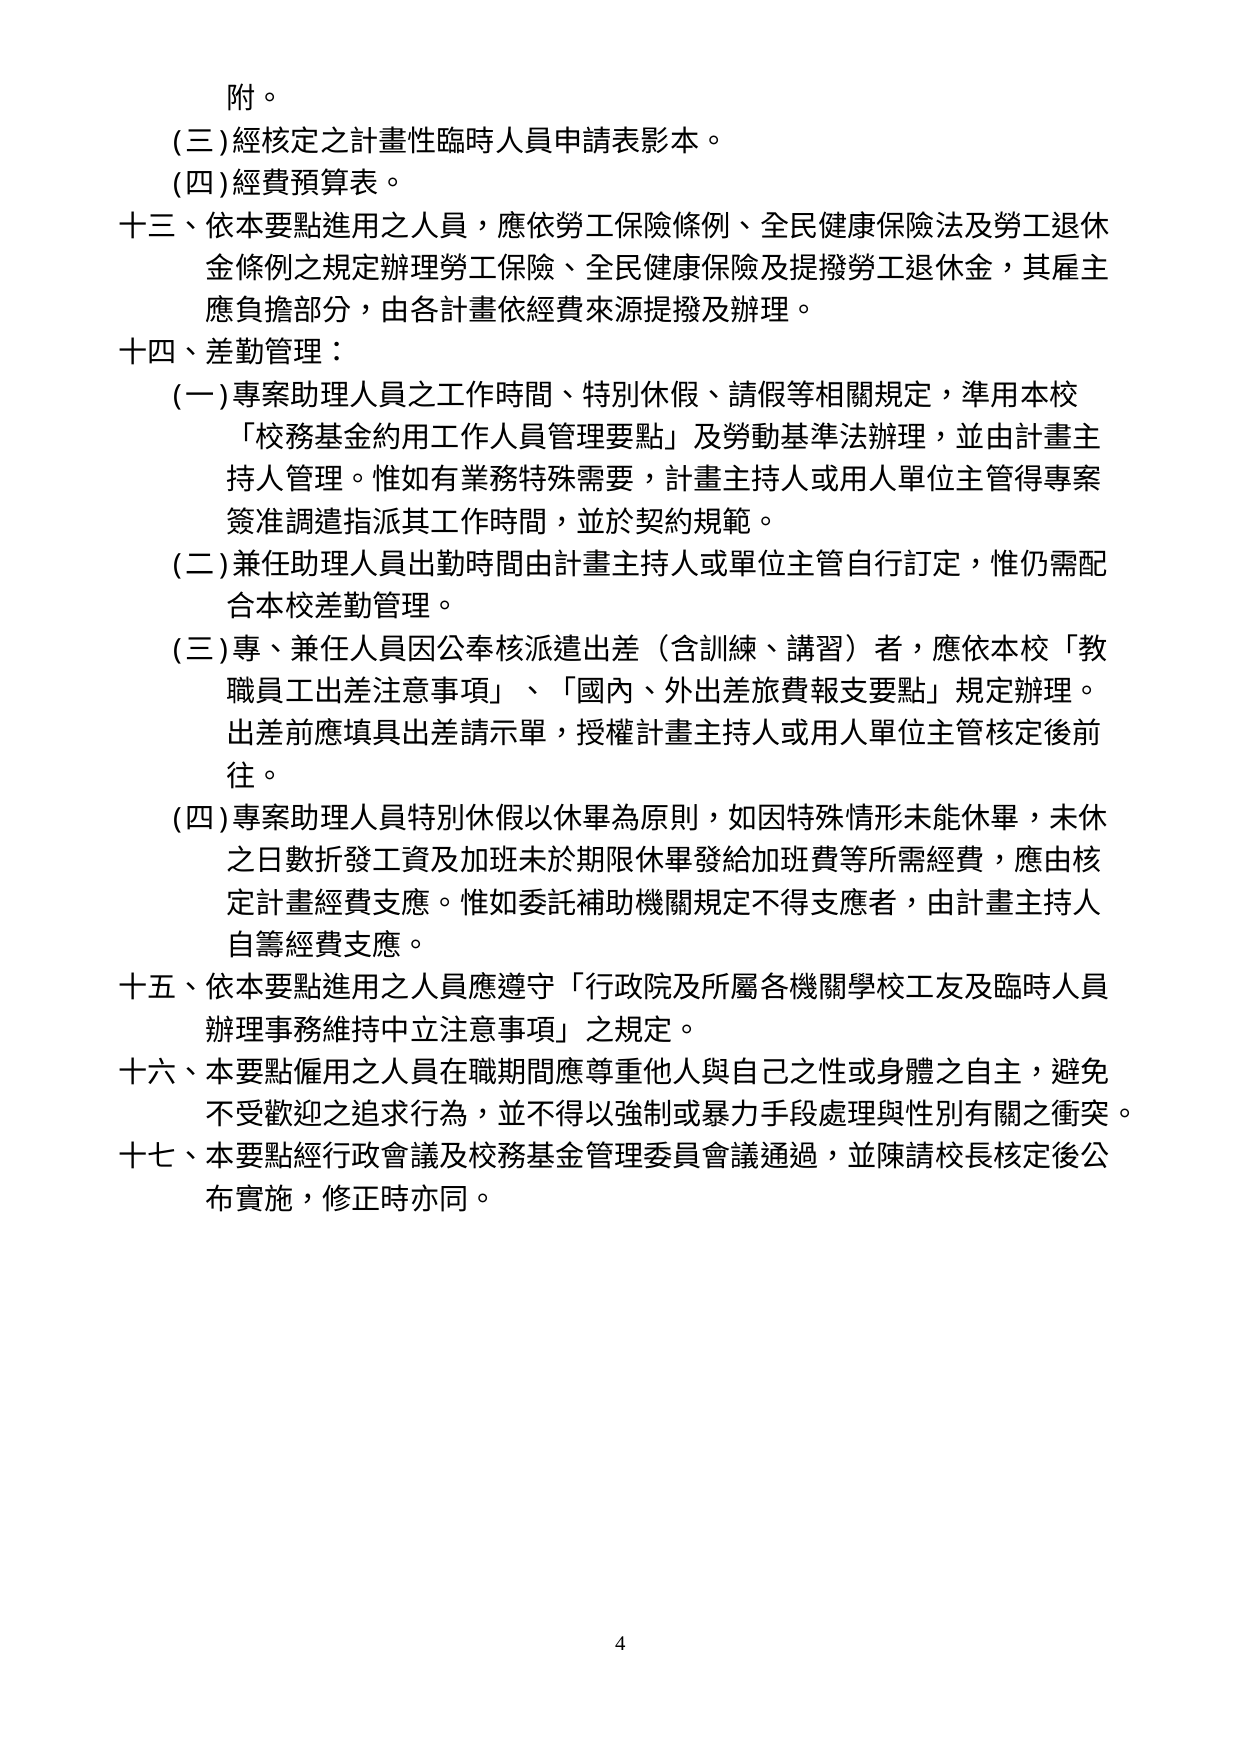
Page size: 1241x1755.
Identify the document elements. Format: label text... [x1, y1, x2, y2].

text 十六、本要點僱用之人員在職期間應尊重他人與自己之性或身體之自主，避免不受歡迎之追求行為，並不得以強制或暴力手段處理與性別有關之衝突。 [118, 1048, 1122, 1133]
text 十五、依本要點進用之人員應遵守「行政院及所屬各機關學校工友及臨時人員辦理事務維持中立注意事項」之規定。 [118, 964, 1122, 1048]
text (四)專案助理人員特別休假以休畢為原則，如因特殊情形未能休畢，未休之日數折發工資及加班未於期限休畢發給加班費等所需經費，應由核定計畫經費支應。惟如委託補助機關規定不得支應者，由計畫主持人自籌經費支應。 [168, 794, 1122, 964]
text (三)經核定之計畫性臨時人員申請表影本。 [168, 117, 1122, 160]
text (四)經費預算表。 [168, 160, 1122, 202]
text (一)專案助理人員之工作時間、特別休假、請假等相關規定，準用本校「校務基金約用工作人員管理要點」及勞動基準法辦理，並由計畫主持人管理。惟如有業務特殊需要，計畫主持人或用人單位主管得專案簽准調遣指派其工作時間，並於契約規範。 [168, 371, 1122, 541]
text (二)兼任助理人員出勤時間由計畫主持人或單位主管自行訂定，惟仍需配合本校差勤管理。 [168, 541, 1122, 625]
text (三)專、兼任人員因公奉核派遣出差（含訓練、講習）者，應依本校「教職員工出差注意事項」、「國內、外出差旅費報支要點」規定辦理。出差前應填具出差請示單，授權計畫主持人或用人單位主管核定後前往。 [168, 625, 1122, 794]
text 附。 [168, 75, 1122, 117]
text 十七、本要點經行政會議及校務基金管理委員會議通過，並陳請校長核定後公布實施，修正時亦同。 [118, 1133, 1122, 1217]
text 十三、依本要點進用之人員，應依勞工保險條例、全民健康保險法及勞工退休金條例之規定辦理勞工保險、全民健康保險及提撥勞工退休金，其雇主應負擔部分，由各計畫依經費來源提撥及辦理。 [118, 202, 1122, 329]
text 十四、差勤管理： [118, 329, 1122, 371]
